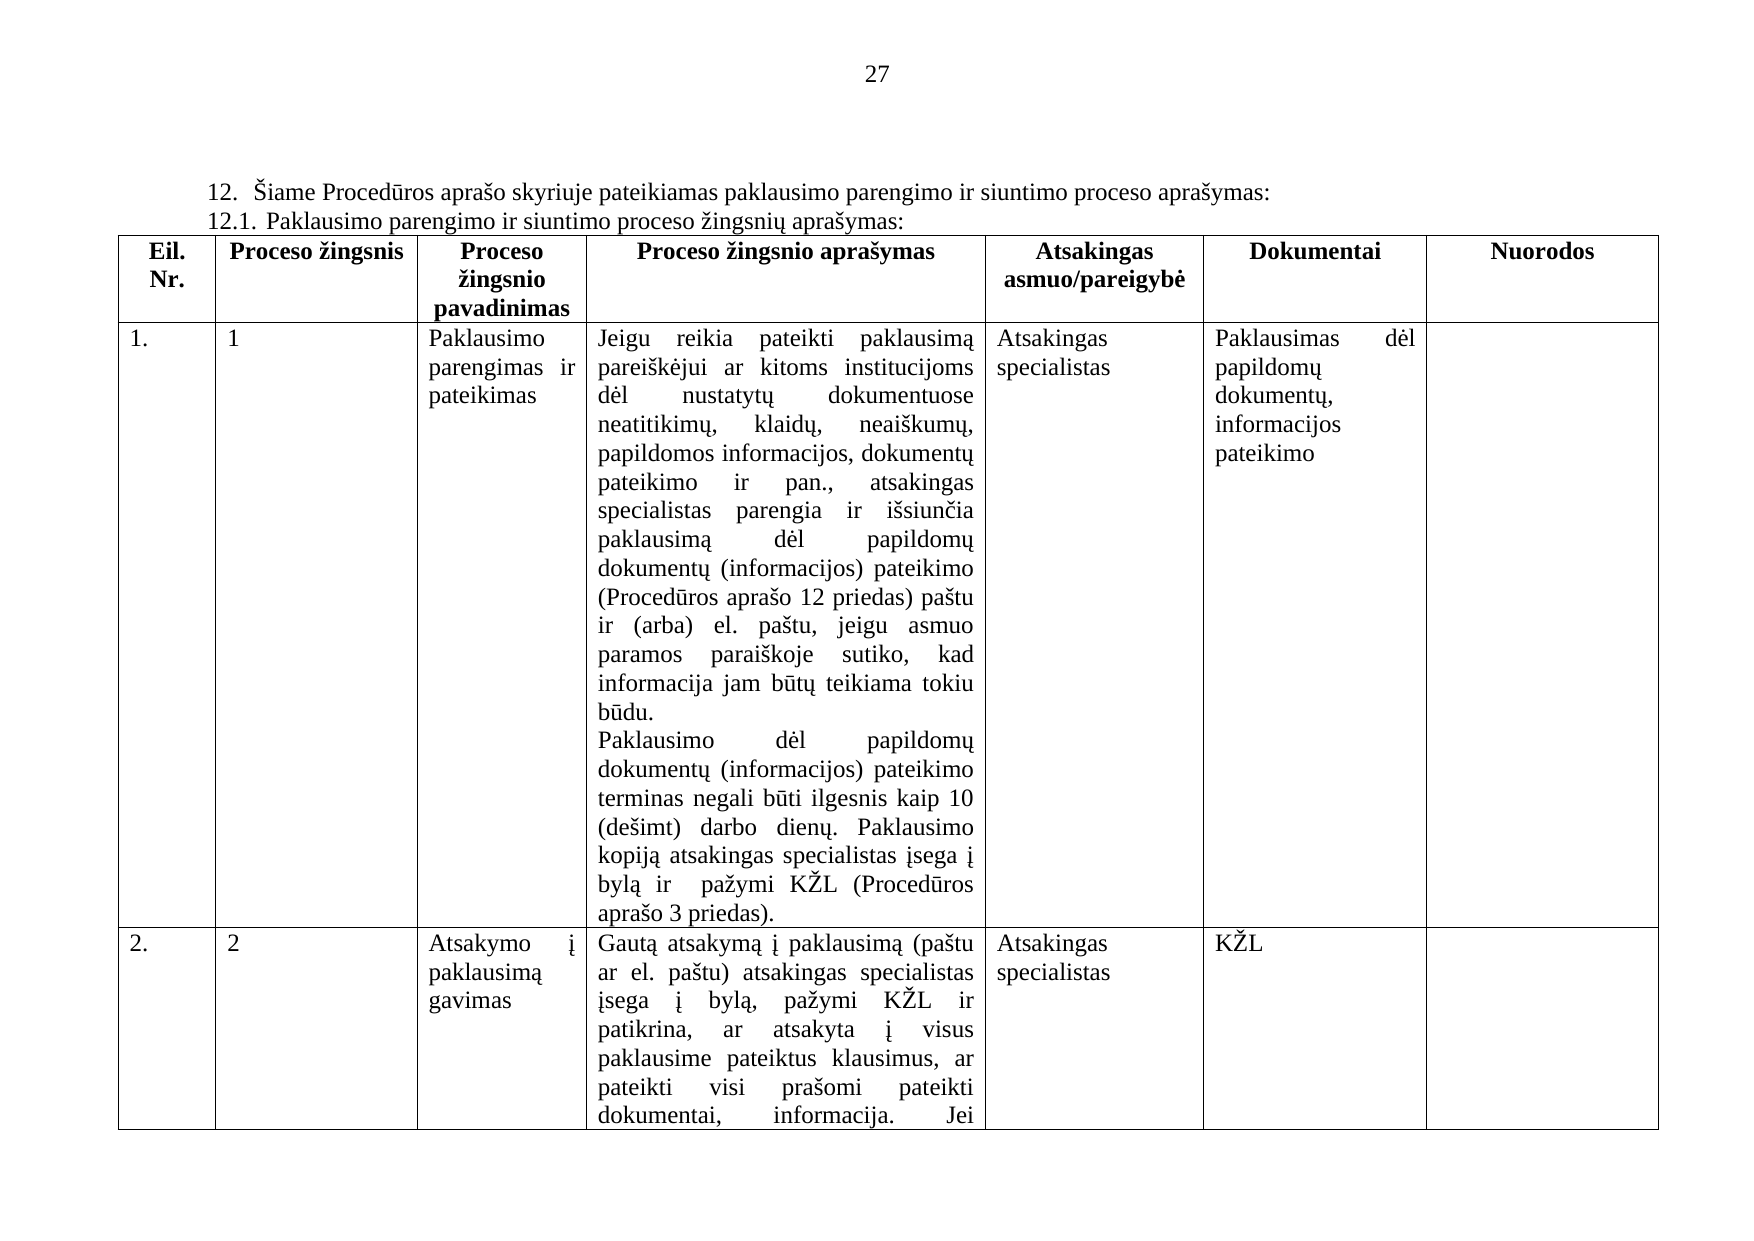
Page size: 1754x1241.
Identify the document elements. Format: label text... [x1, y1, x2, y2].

table_header Proceso žingsnis [216, 236, 417, 322]
table_cell 2. [119, 928, 215, 1129]
table_header Proceso žingsnio pavadinimas [418, 236, 586, 322]
table_cell Jeigu reikia pateikti paklausimą pareiškėjui ar kitoms institucijoms dėl nustatytų dokumentuose neatitikimų, klaidų, neaiškumų, papildomos informacijos, dokumentų pateikimo ir pan., atsakingas specialistas parengia ir išsiunčia paklausimą dėl papildomų dokumentų (informacijos) pateikimo (Procedūros aprašo 12 priedas) paštu ir (arba) el. paštu, jeigu asmuo paramos paraiškoje sutiko, kad informacija jam būtų teikiama tokiu būdu. Paklausimo dėl papildomų dokumentų (informacijos) pateikimo terminas negali būti ilgesnis kaip 10 (dešimt) darbo dienų. Paklausimo kopiją atsakingas specialistas įsega į bylą ir pažymi KŽL (Procedūros aprašo 3 priedas). [587, 323, 985, 927]
table_header Eil. Nr. [119, 236, 215, 322]
table_cell KŽL [1204, 928, 1426, 1129]
table_cell Atsakingas specialistas [986, 323, 1203, 927]
table_cell Paklausimas dėl papildomų dokumentų, informacijos pateikimo [1204, 323, 1426, 927]
table_cell 2 [216, 928, 417, 1129]
table_header Dokumentai [1204, 236, 1426, 322]
table_cell [1427, 928, 1658, 1129]
table_cell Paklausimo parengimas ir pateikimas [418, 323, 586, 927]
table_cell [1427, 323, 1658, 927]
table_cell Atsakymo į paklausimą gavimas [418, 928, 586, 1129]
table_cell Atsakingas specialistas [986, 928, 1203, 1129]
table_cell 1 [216, 323, 417, 927]
table_header Nuorodos [1427, 236, 1658, 322]
table_header Proceso žingsnio aprašymas [587, 236, 985, 322]
table_cell Gautą atsakymą į paklausimą (paštu ar el. paštu) atsakingas specialistas įsega į bylą, pažymi KŽL ir patikrina, ar atsakyta į visus paklausime pateiktus klausimus, ar pateikti visi prašomi pateikti dokumentai, informacija. Jei [587, 928, 985, 1129]
table_cell 1. [119, 323, 215, 927]
text 12. Šiame Procedūros aprašo skyriuje pateikiamas paklausimo parengimo ir siuntimo proceso aprašymas: [118, 177, 1636, 206]
text 12.1. Paklausimo parengimo ir siuntimo proceso žingsnių aprašymas: [118, 206, 1636, 235]
table_header Atsakingas asmuo/pareigybė [986, 236, 1203, 322]
